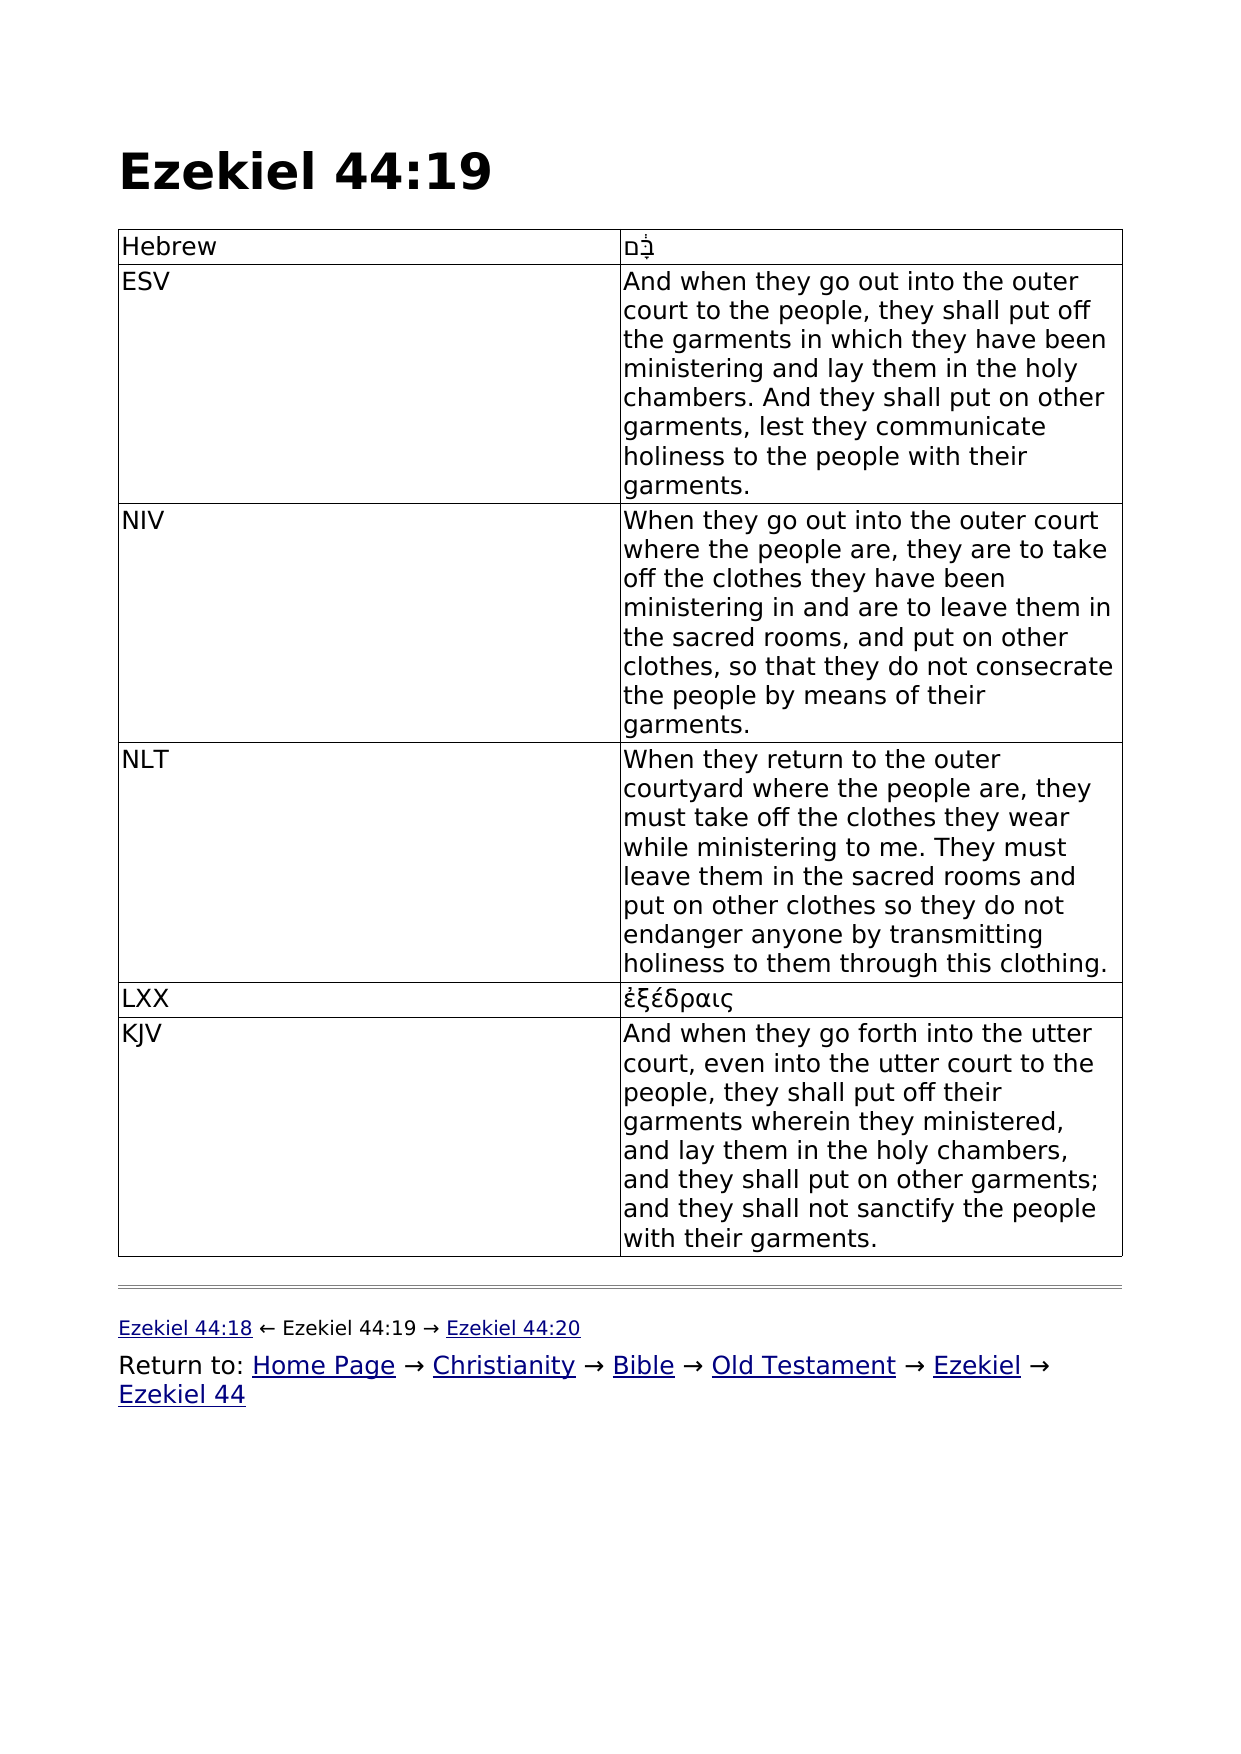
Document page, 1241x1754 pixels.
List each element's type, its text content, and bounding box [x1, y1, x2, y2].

text Return to: Home Page → Christianity → Bible → Old Testament → Ezekiel → Ezekiel 44 [118, 1351, 1122, 1409]
table_cell And when they go out into the outer court to the people, they shall put off the garments in which they have been ministering and lay them in the holy chambers. And they shall put on other garments, lest they communicate holiness to the people with their garments. [621, 265, 1122, 503]
table_header בָּ֔ם [621, 230, 1122, 264]
table_cell When they return to the outer courtyard where the people are, they must take off the clothes they wear while ministering to me. They must leave them in the sacred rooms and put on other clothes so they do not endanger anyone by transmitting holiness to them through this clothing. [621, 743, 1122, 982]
table_cell ESV [119, 265, 620, 503]
table_cell KJV [119, 1018, 620, 1256]
table_cell NIV [119, 504, 620, 742]
text Ezekiel 44:18 ← Ezekiel 44:19 → Ezekiel 44:20 [118, 1317, 1122, 1351]
table_cell ἐξέδραις [621, 983, 1122, 1017]
table_cell NLT [119, 743, 620, 982]
table_cell LXX [119, 983, 620, 1017]
table_cell And when they go forth into the utter court, even into the utter court to the people, they shall put off their garments wherein they ministered, and lay them in the holy chambers, and they shall put on other garments; and they shall not sanctify the people with their garments. [621, 1018, 1122, 1256]
subtitle Ezekiel 44:19 [118, 143, 1122, 201]
table_header Hebrew [119, 230, 620, 264]
table_cell When they go out into the outer court where the people are, they are to take off the clothes they have been ministering in and are to leave them in the sacred rooms, and put on other clothes, so that they do not consecrate the people by means of their garments. [621, 504, 1122, 742]
